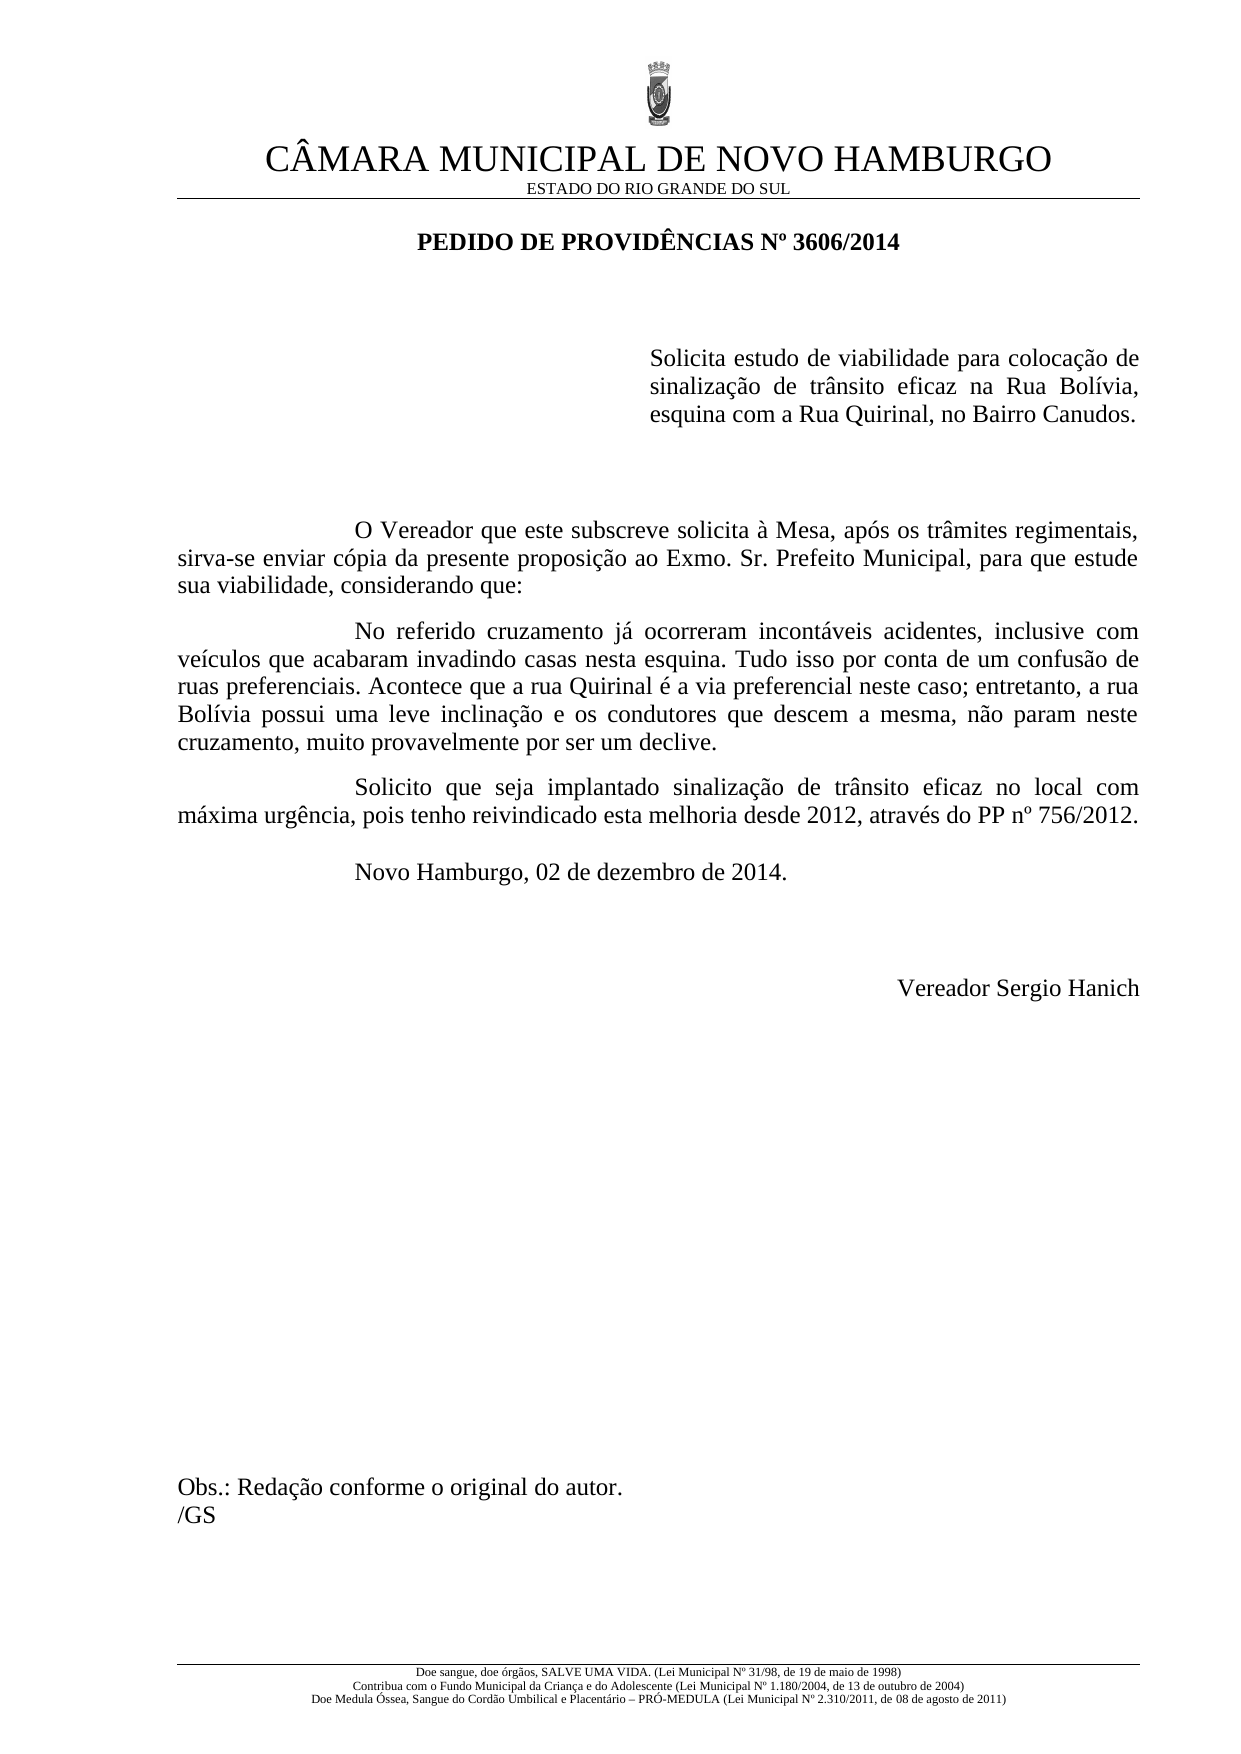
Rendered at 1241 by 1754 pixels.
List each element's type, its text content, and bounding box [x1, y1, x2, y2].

text Novo Hamburgo, 02 de dezembro de 2014. [177, 858, 1140, 886]
text PEDIDO DE PROVIDÊNCIAS Nº 3606/2014 [177, 228, 1140, 256]
text Obs.: Redação conforme o original do autor. [177, 1473, 1140, 1501]
text No referido cruzamento já ocorreram incontáveis acidentes, inclusive com veículos que acabaram invadindo casas nesta esquina. Tudo isso por conta de um confusão de ruas preferenciais. Acontece que a rua Quirinal é a via preferencial neste caso; entretanto, a rua Bolívia possui uma leve inclinação e os condutores que descem a mesma, não param neste cruzamento, muito provavelmente por ser um declive. [177, 617, 1140, 756]
text Solicito que seja implantado sinalização de trânsito eficaz no local com máxima urgência, pois tenho reivindicado esta melhoria desde 2012, através do PP nº 756/2012. [177, 773, 1140, 829]
text O Vereador que este subscreve solicita à Mesa, após os trâmites regimentais, sirva-se enviar cópia da presente proposição ao Exmo. Sr. Prefeito Municipal, para que estude sua viabilidade, considerando que: [177, 516, 1140, 599]
text /GS [177, 1501, 1140, 1529]
text Solicita estudo de viabilidade para colocação de sinalização de trânsito eficaz na Rua Bolívia, esquina com a Rua Quirinal, no Bairro Canudos. [649, 344, 1140, 428]
text Vereador Sergio Hanich [177, 974, 1140, 1002]
